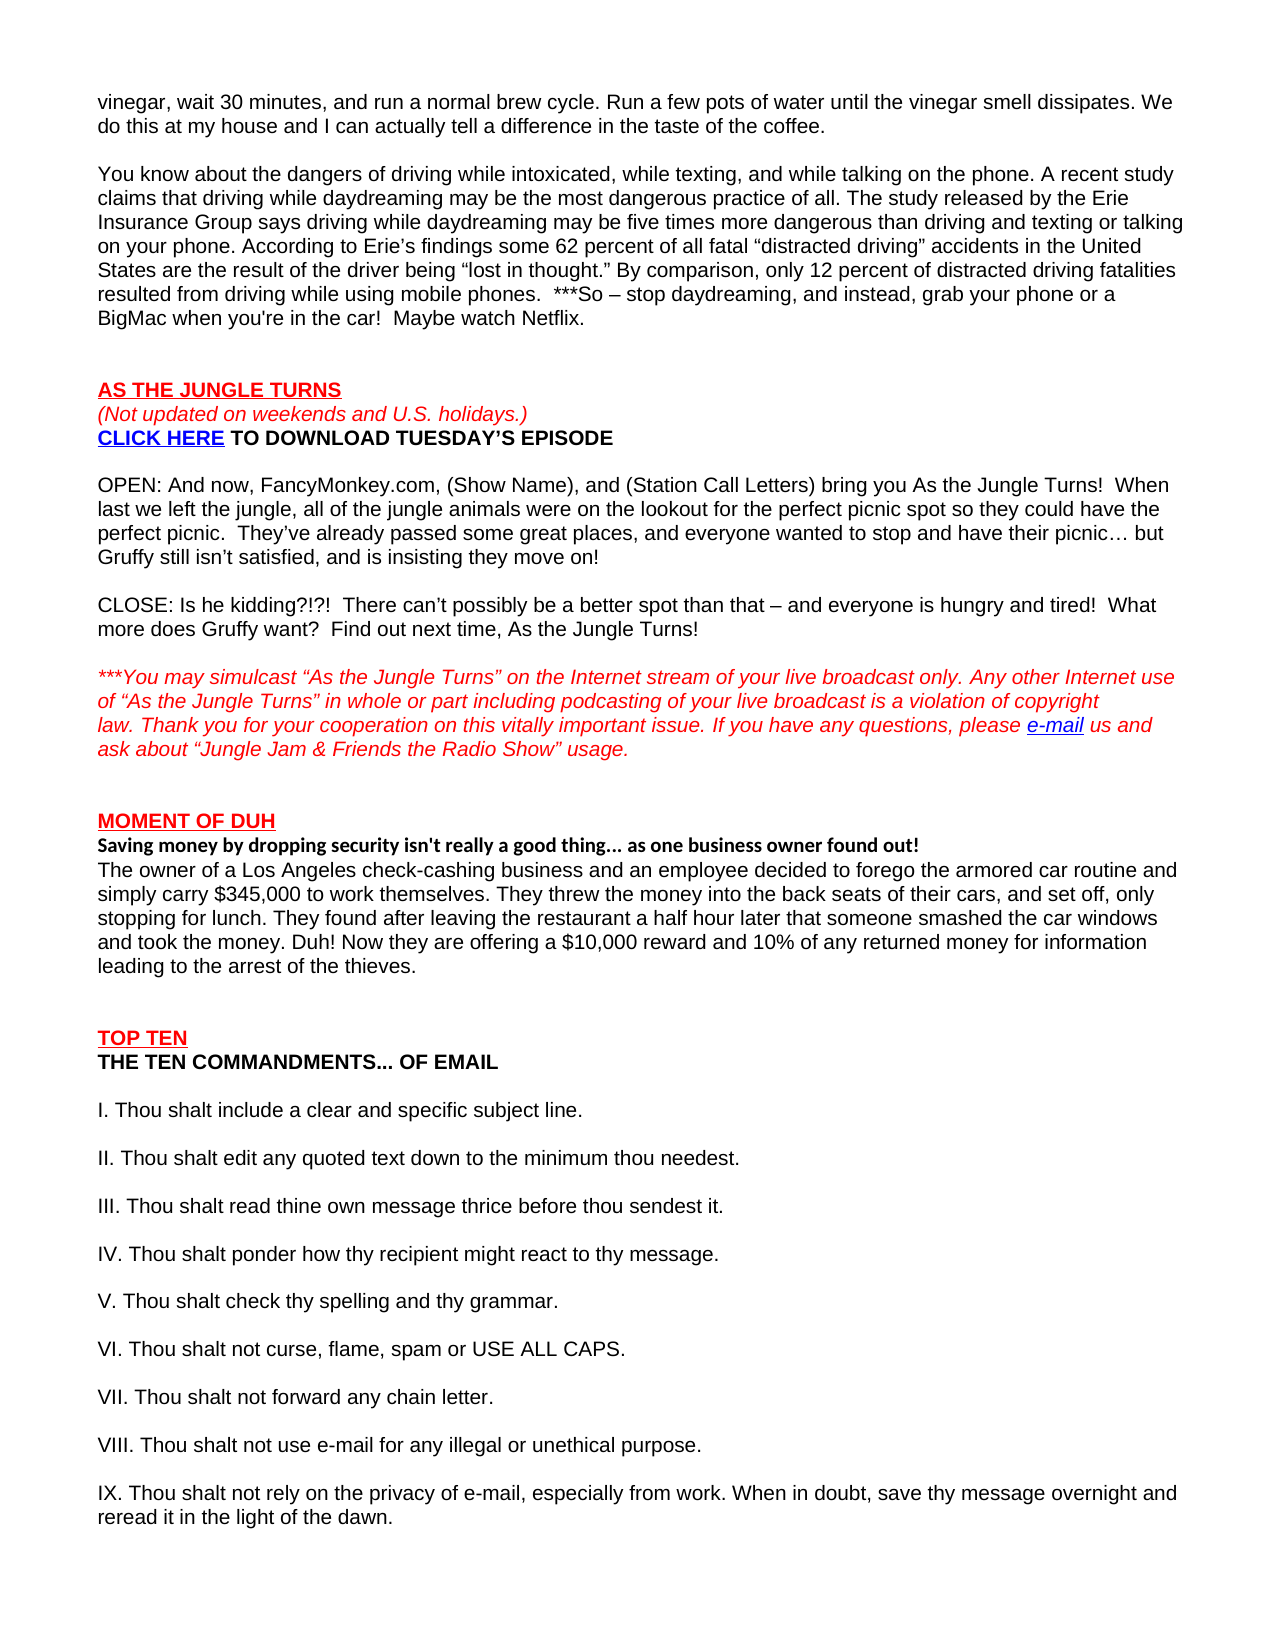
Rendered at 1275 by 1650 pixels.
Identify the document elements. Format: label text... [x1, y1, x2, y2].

text VII. Thou shalt not forward any chain letter. [97, 1385, 1185, 1409]
text MOMENT OF DUH Saving money by dropping security isn't really a good thing... as one business owner found out! [97, 809, 1185, 858]
text II. Thou shalt edit any quoted text down to the minimum thou needest. [97, 1146, 1185, 1169]
text You know about the dangers of driving while intoxicated, while texting, and while talking on the phone. A recent study claims that driving while daydreaming may be the most dangerous practice of all. The study released by the Erie Insurance Group says driving while daydreaming may be five times more dangerous than driving and texting or talking on your phone. According to Erie’s findings some 62 percent of all fatal “distracted driving” accidents in the United States are the result of the driver being “lost in thought.” By comparison, only 12 percent of distracted driving fatalities resulted from driving while using mobile phones. ***So – stop daydreaming, and instead, grab your phone or a BigMac when you're in the car! Maybe watch Netflix. [97, 162, 1185, 329]
text vinegar, wait 30 minutes, and run a normal brew cycle. Run a few pots of water until the vinegar smell dissipates. We do this at my house and I can actually tell a difference in the taste of the coffee. [97, 90, 1185, 138]
text VI. Thou shalt not curse, flame, spam or USE ALL CAPS. [97, 1337, 1185, 1361]
text III. Thou shalt read thine own message thrice before thou sendest it. [97, 1193, 1185, 1217]
text CLICK HERE TO DOWNLOAD TUESDAY’S EPISODE [97, 425, 1185, 449]
text OPEN: And now, FancyMonkey.com, (Show Name), and (Station Call Letters) bring you As the Jungle Turns! When last we left the jungle, all of the jungle animals were on the lookout for the perfect picnic spot so they could have the perfect picnic. They’ve already passed some great places, and everyone wanted to stop and have their picnic… but Gruffy still isn’t satisfied, and is insisting they move on! [97, 473, 1185, 569]
text CLOSE: Is he kidding?!?! There can’t possibly be a better spot than that – and everyone is hungry and tired! What more does Gruffy want? Find out next time, As the Jungle Turns! [97, 593, 1185, 641]
text I. Thou shalt include a clear and specific subject line. [97, 1098, 1185, 1122]
text TOP TEN [97, 1026, 1185, 1050]
text IV. Thou shalt ponder how thy recipient might react to thy message. [97, 1241, 1185, 1265]
subtitle (Not updated on weekends and U.S. holidays.) [97, 401, 1185, 425]
text ***You may simulcast “As the Jungle Turns” on the Internet stream of your live broadcast only. Any other Internet use of “As the Jungle Turns” in whole or part including podcasting of your live broadcast is a violation of copyright law. Thank you for your cooperation on this vitally important issue. If you have any questions, please e-mail us and ask about “Jungle Jam & Friends the Radio Show” usage. [97, 665, 1185, 761]
text THE TEN COMMANDMENTS... OF EMAIL [97, 1050, 1185, 1074]
text IX. Thou shalt not rely on the privacy of e-mail, especially from work. When in doubt, save thy message overnight and reread it in the light of the dawn. [97, 1481, 1185, 1529]
text AS THE JUNGLE TURNS [97, 377, 1185, 401]
text The owner of a Los Angeles check-cashing business and an employee decided to forego the armored car routine and simply carry $345,000 to work themselves. They threw the money into the back seats of their cars, and set off, only stopping for lunch. They found after leaving the restaurant a half hour later that someone smashed the car windows and took the money. Duh! Now they are offering a $10,000 reward and 10% of any returned money for information leading to the arrest of the thieves. [97, 858, 1185, 978]
text VIII. Thou shalt not use e-mail for any illegal or unethical purpose. [97, 1433, 1185, 1457]
text V. Thou shalt check thy spelling and thy grammar. [97, 1289, 1185, 1313]
